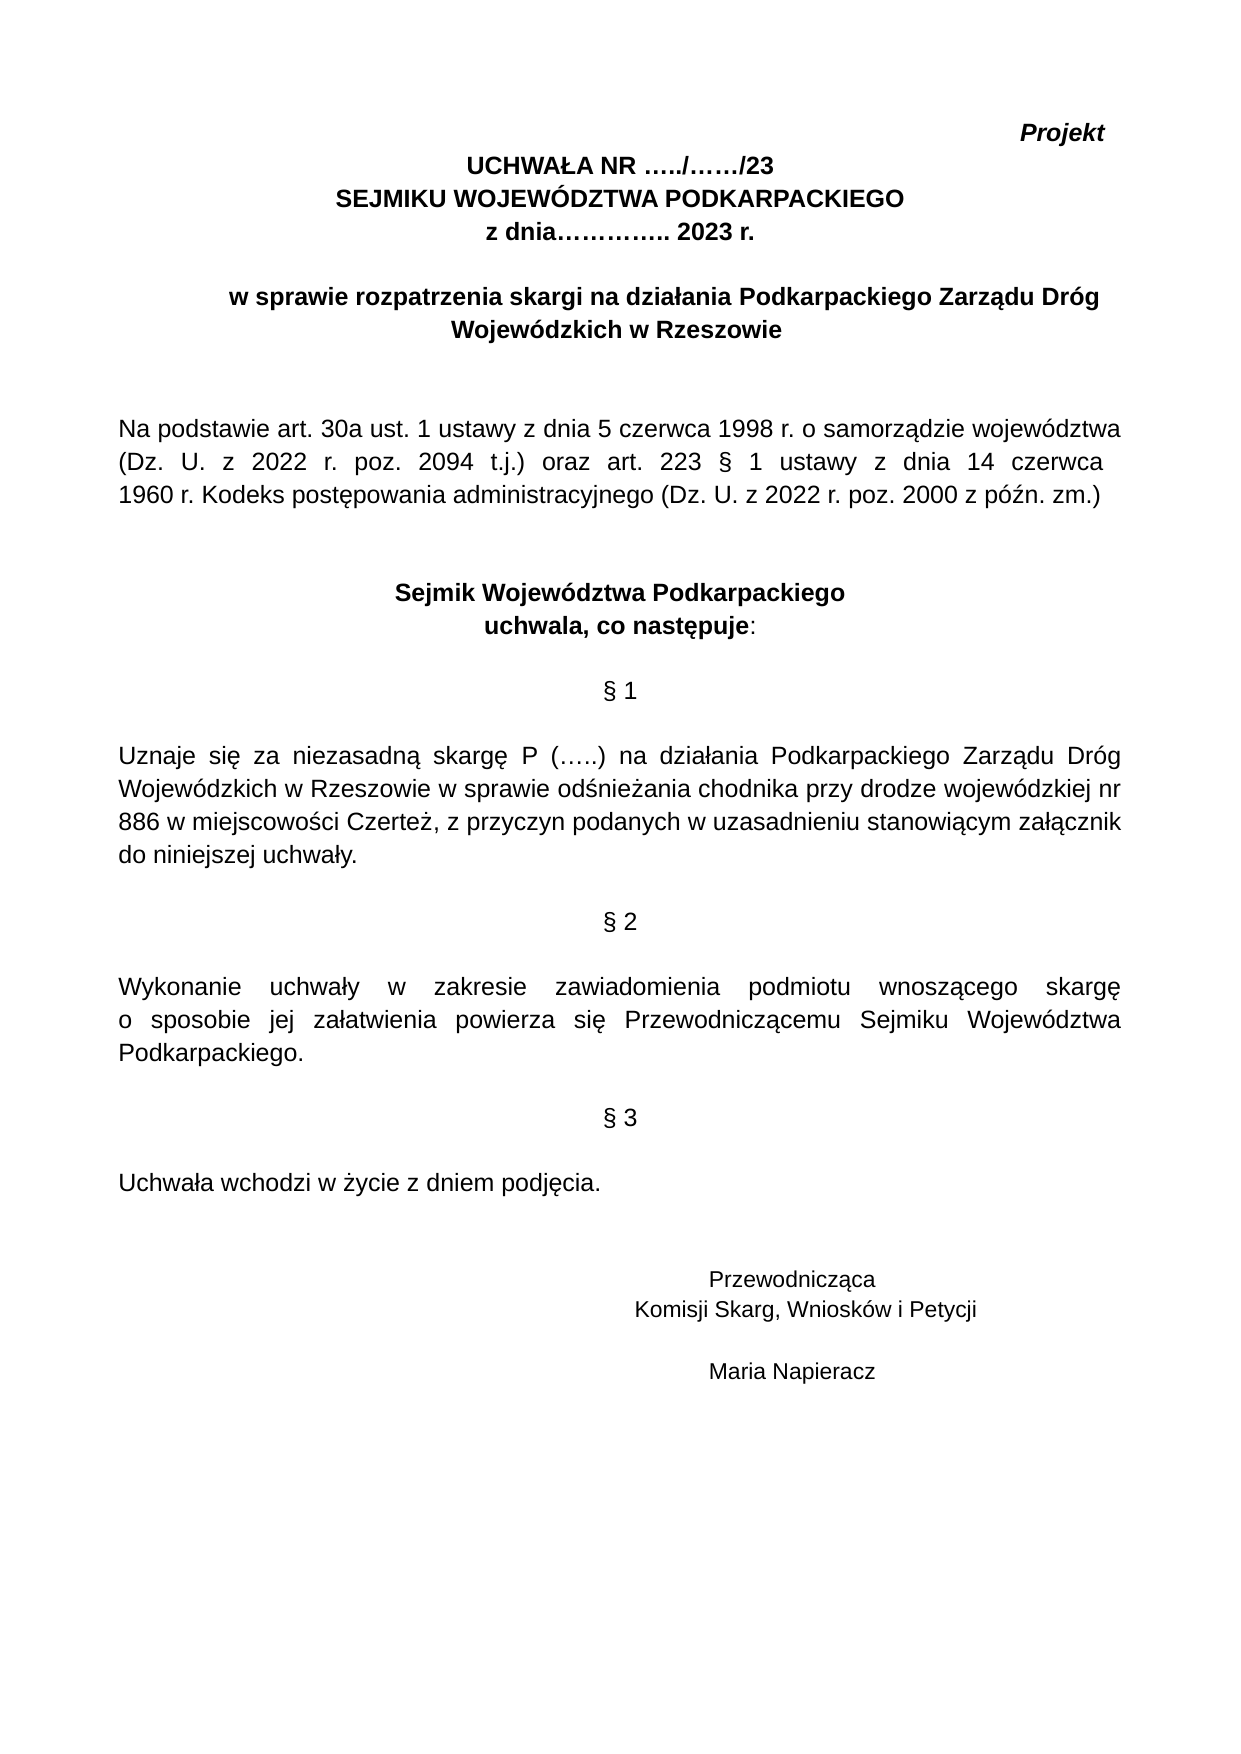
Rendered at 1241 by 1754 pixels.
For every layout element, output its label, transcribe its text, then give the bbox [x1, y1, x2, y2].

text w sprawie rozpatrzenia skargi na działania Podkarpackiego Zarządu Dróg Wojewódzkich w Rzeszowie [118, 282, 1122, 344]
text Wykonanie uchwały w zakresie zawiadomienia podmiotu wnoszącego skargę o sposobie jej załatwienia powierza się Przewodniczącemu Sejmiku Województwa Podkarpackiego. [118, 972, 1122, 1066]
text § 2 [118, 906, 1122, 935]
text SEJMIKU WOJEWÓDZTWA PODKARPACKIEGO [118, 184, 1122, 213]
text Uchwała wchodzi w życie z dniem podjęcia. [118, 1168, 1122, 1197]
text Przewodnicząca Komisji Skarg, Wniosków i Petycji [634, 1266, 1122, 1322]
text § 3 [118, 1103, 1122, 1132]
text uchwala, co następuje: [118, 611, 1122, 640]
text Na podstawie art. 30a ust. 1 ustawy z dnia 5 czerwca 1998 r. o samorządzie województwa (Dz. U. z 2022 r. poz. 2094 t.j.) oraz art. 223 § 1 ustawy z dnia 14 czerwca 1960 r. Kodeks postępowania administracyjnego (Dz. U. z 2022 r. poz. 2000 z późn. zm.) [118, 414, 1122, 508]
text UCHWAŁA NR …../……/23 [118, 151, 1122, 180]
text z dnia………….. 2023 r. [118, 217, 1122, 246]
text Sejmik Województwa Podkarpackiego [118, 578, 1122, 607]
text Maria Napieracz [634, 1358, 1122, 1384]
text § 1 [118, 676, 1122, 705]
text Uznaje się za niezasadną skargę P (…..) na działania Podkarpackiego Zarządu Dróg Wojewódzkich w Rzeszowie w sprawie odśnieżania chodnika przy drodze wojewódzkiej nr 886 w miejscowości Czerteż, z przyczyn podanych w uzasadnieniu stanowiącym załącznik do niniejszej uchwały. [118, 741, 1122, 869]
text Projekt [118, 118, 1122, 147]
